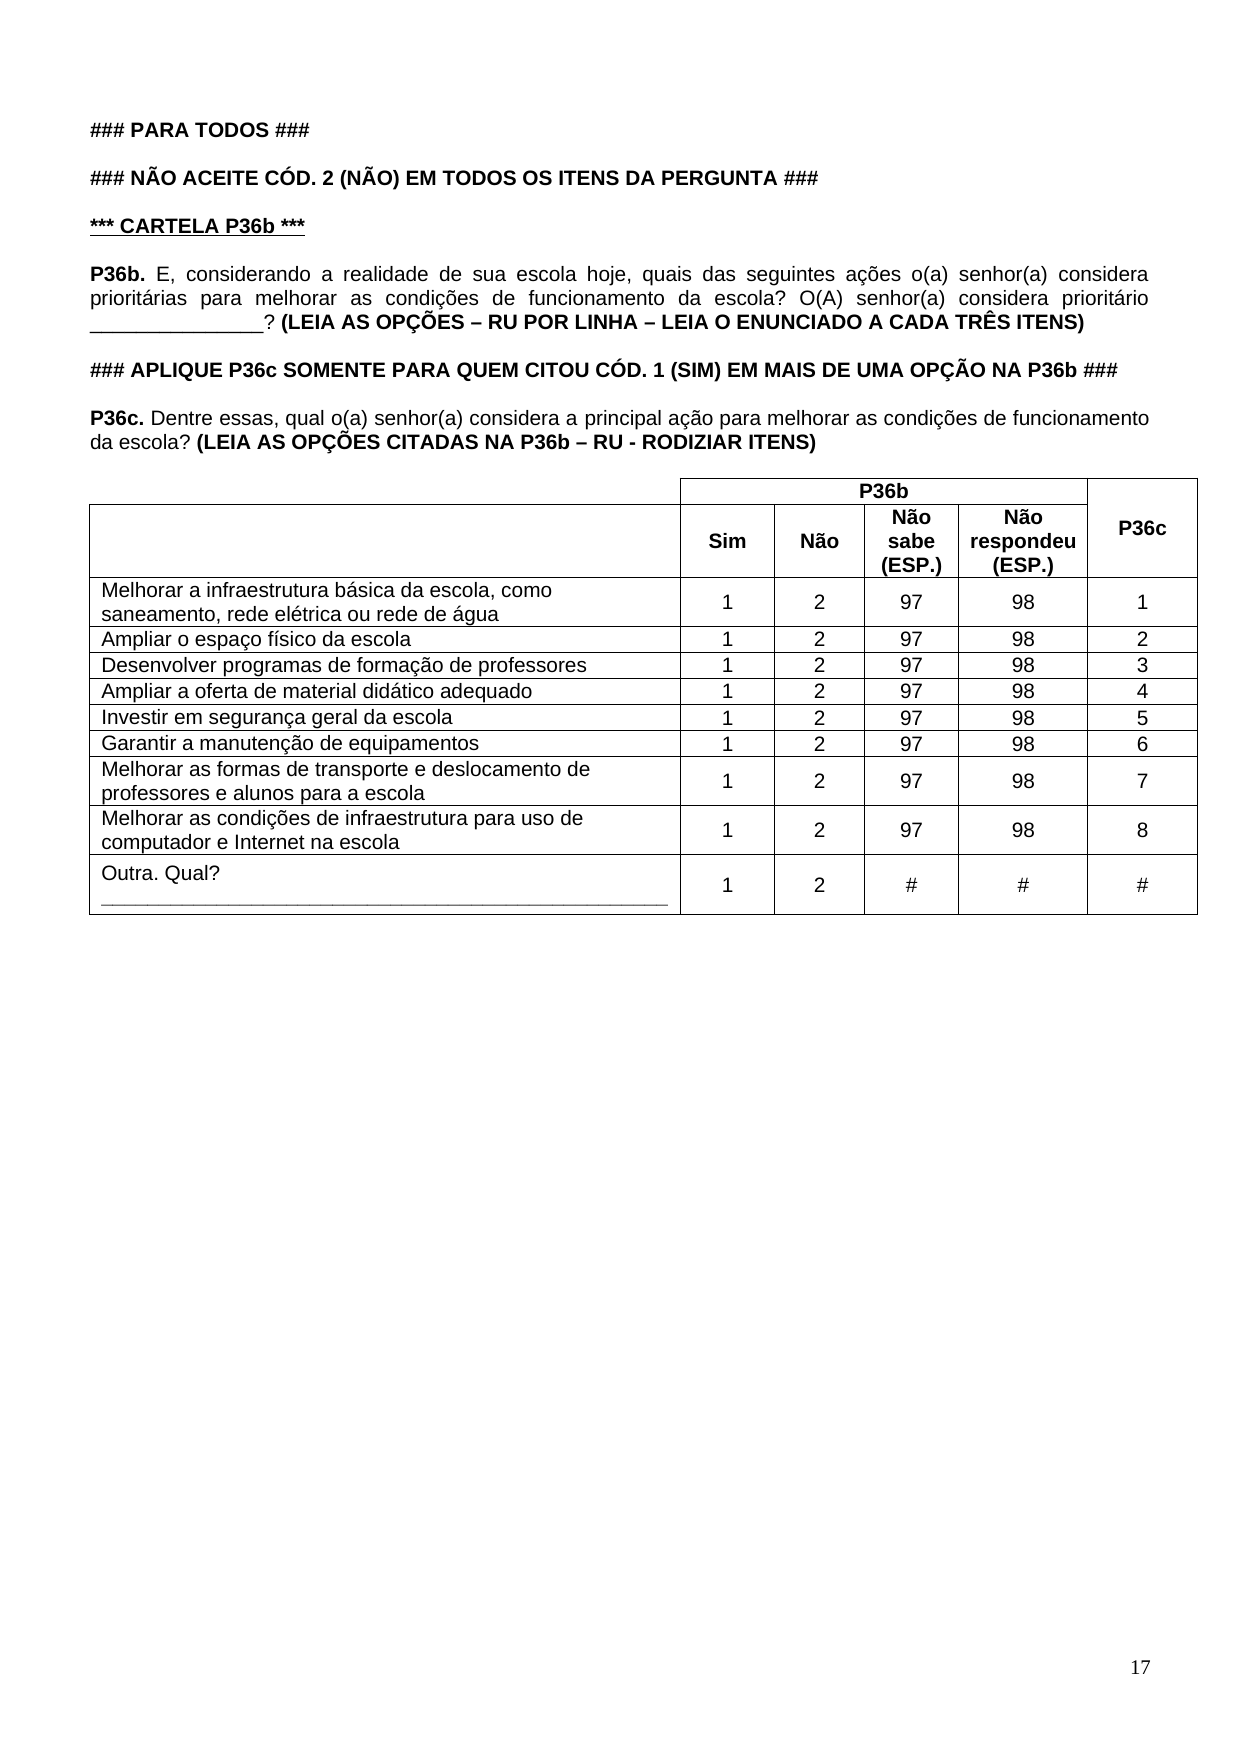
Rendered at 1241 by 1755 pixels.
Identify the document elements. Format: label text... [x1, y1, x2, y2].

table_cell 2 [775, 679, 864, 704]
table_cell 1 [681, 855, 774, 914]
table_cell 1 [681, 627, 774, 652]
table_cell 3 [1088, 653, 1197, 678]
table_cell 1 [681, 679, 774, 704]
table_cell 2 [775, 627, 864, 652]
text P36c. Dentre essas, qual o(a) senhor(a) considera a principal ação para melhorar as condições de funcionamento da escola? (LEIA AS OPÇÕES CITADAS NA P36b – RU - RODIZIAR ITENS) [90, 406, 1151, 453]
table_cell Ampliar a oferta de material didático adequado [90, 679, 680, 704]
table_cell 97 [865, 806, 958, 854]
text ### NÃO ACEITE CÓD. 2 (NÃO) EM TODOS OS ITENS DA PERGUNTA ### [90, 166, 1151, 190]
table_cell 2 [775, 855, 864, 914]
table_cell Não respondeu (ESP.) [959, 505, 1087, 577]
table_cell 4 [1088, 679, 1197, 704]
table_cell 5 [1088, 705, 1197, 730]
table_cell 98 [959, 705, 1087, 730]
table_cell 1 [681, 806, 774, 854]
table_cell Outra. Qual? _________________________________________________ [90, 855, 680, 914]
table_cell 1 [681, 705, 774, 730]
table_header [90, 478, 680, 504]
table_cell 1 [681, 757, 774, 805]
table_cell Melhorar as formas de transporte e deslocamento de professores e alunos para a escola [90, 757, 680, 805]
table_cell 98 [959, 731, 1087, 756]
table_cell 8 [1088, 806, 1197, 854]
table_cell 98 [959, 578, 1087, 626]
table_cell 97 [865, 627, 958, 652]
table_cell Desenvolver programas de formação de professores [90, 653, 680, 678]
table_header P36b [681, 479, 1087, 504]
table_cell # [959, 855, 1087, 914]
table_cell 2 [775, 806, 864, 854]
table_cell Garantir a manutenção de equipamentos [90, 731, 680, 756]
table_cell Sim [681, 505, 774, 577]
table_cell Ampliar o espaço físico da escola [90, 627, 680, 652]
table_cell 97 [865, 679, 958, 704]
table_cell # [865, 855, 958, 914]
table_cell 97 [865, 578, 958, 626]
table_cell 2 [775, 757, 864, 805]
table_cell Investir em segurança geral da escola [90, 705, 680, 730]
table_cell Não [775, 505, 864, 577]
table_cell 1 [681, 731, 774, 756]
table_cell 7 [1088, 757, 1197, 805]
table_cell 98 [959, 757, 1087, 805]
table_cell 1 [1088, 578, 1197, 626]
table_cell # [1088, 855, 1197, 914]
table_cell 2 [775, 653, 864, 678]
table_cell 2 [775, 578, 864, 626]
table_cell 1 [681, 578, 774, 626]
table_cell 2 [1088, 627, 1197, 652]
table_cell 1 [681, 653, 774, 678]
table_cell 97 [865, 757, 958, 805]
text P36b. E, considerando a realidade de sua escola hoje, quais das seguintes ações o(a) senhor(a) considera prioritárias para melhorar as condições de funcionamento da escola? O(A) senhor(a) considera prioritário _______________? (LEIA AS OPÇÕES – RU POR LINHA – LEIA O ENUNCIADO A CADA TRÊS ITENS) [90, 262, 1151, 334]
table_cell [90, 505, 680, 577]
table_cell 2 [775, 705, 864, 730]
table_cell Não sabe (ESP.) [865, 505, 958, 577]
table_cell 6 [1088, 731, 1197, 756]
table_cell 97 [865, 705, 958, 730]
table_cell 98 [959, 627, 1087, 652]
table_cell 98 [959, 653, 1087, 678]
table_cell Melhorar as condições de infraestrutura para uso de computador e Internet na escola [90, 806, 680, 854]
text *** CARTELA P36b *** [90, 214, 1151, 238]
table_cell 97 [865, 653, 958, 678]
table_cell 98 [959, 806, 1087, 854]
table_cell 97 [865, 731, 958, 756]
table_cell 98 [959, 679, 1087, 704]
text ### PARA TODOS ### [90, 118, 1151, 142]
table_header P36c [1088, 479, 1197, 577]
table_cell Melhorar a infraestrutura básica da escola, como saneamento, rede elétrica ou rede de água [90, 578, 680, 626]
text ### APLIQUE P36c SOMENTE PARA QUEM CITOU CÓD. 1 (SIM) EM MAIS DE UMA OPÇÃO NA P36b ### [90, 358, 1151, 382]
table_cell 2 [775, 731, 864, 756]
